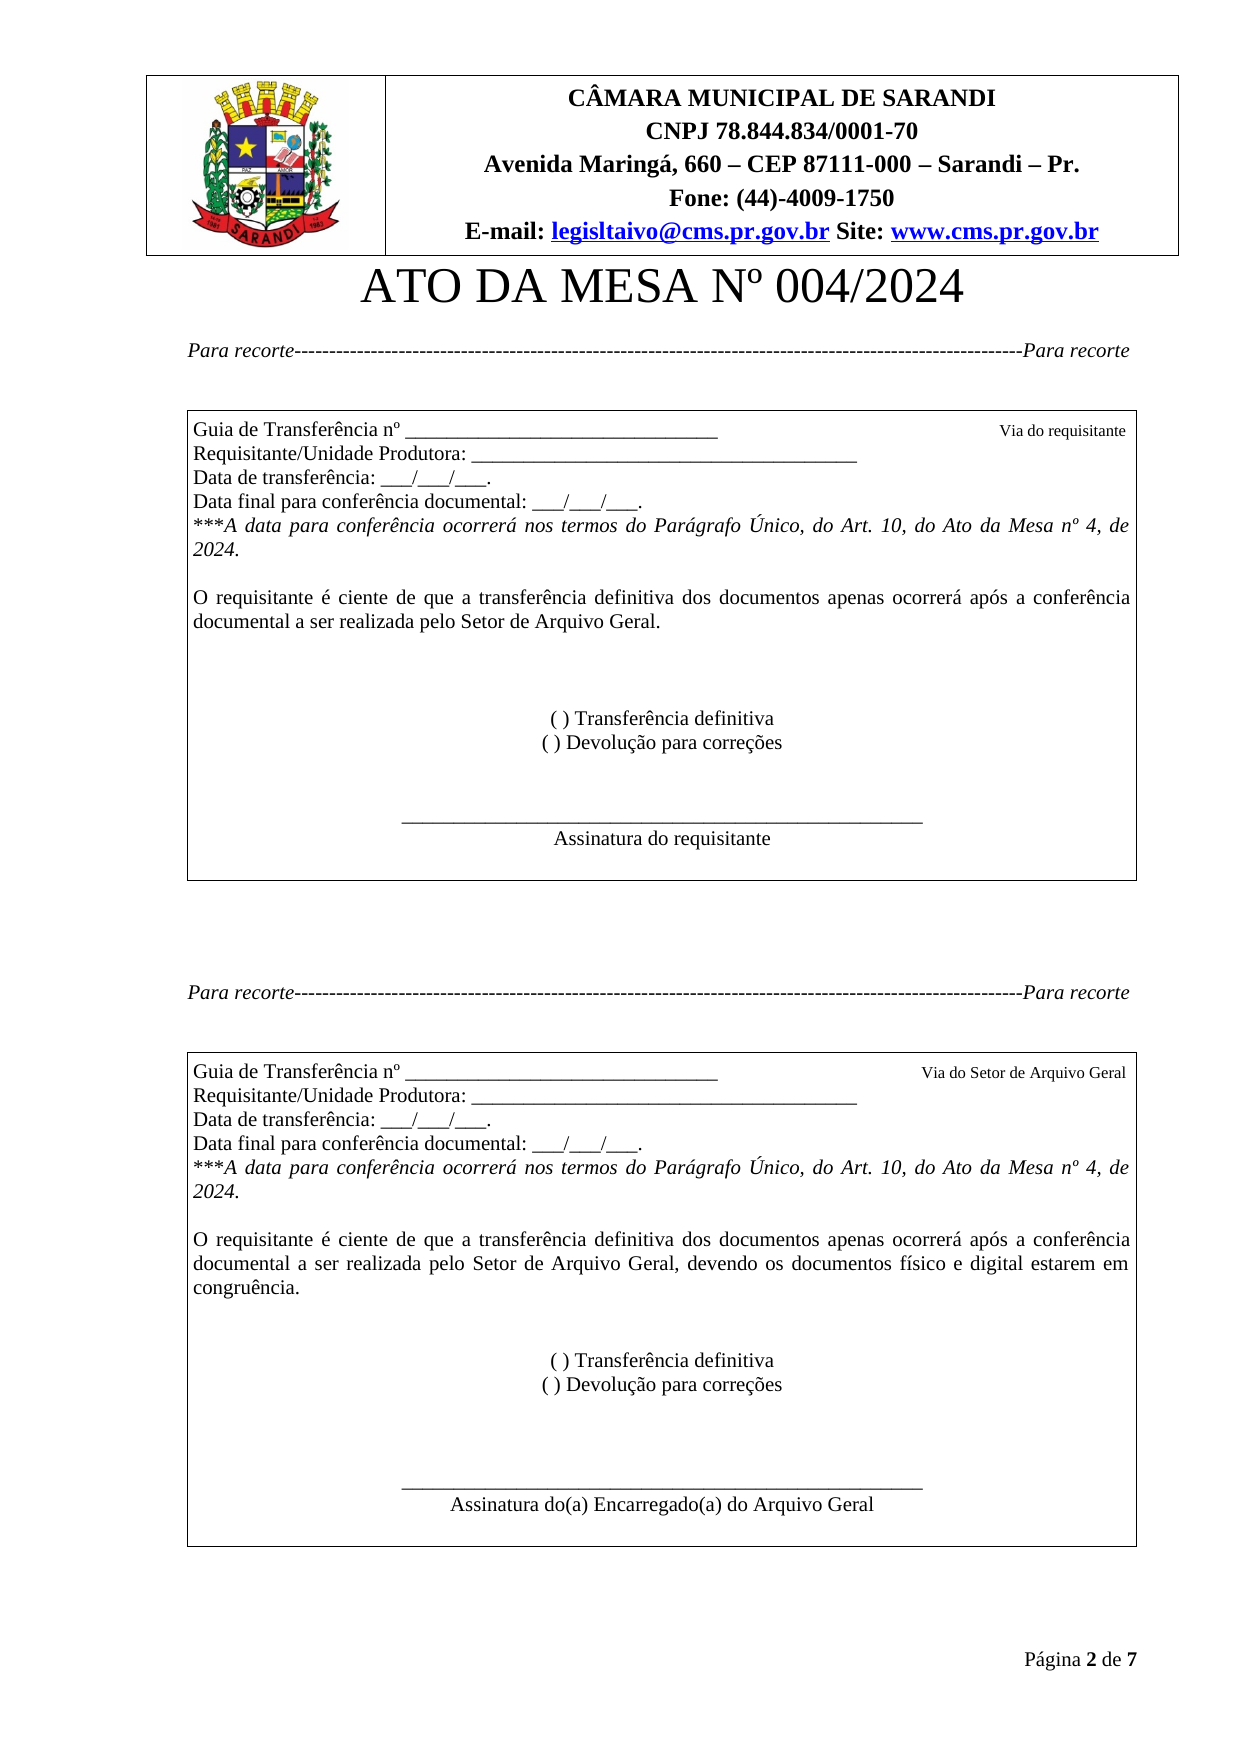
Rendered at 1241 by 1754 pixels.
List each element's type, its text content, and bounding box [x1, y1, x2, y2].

text Para recorte---------------------------------------------------------------------------------------------------------Para recorte [187, 338, 1137, 362]
table_header Guia de Transferência nº ______________________________ Via do requisitante Requisitante/Unidade Produtora: _____________________________________ Data de transferência: ___/___/___. Data final para conferência documental: ___/___/___. ***A data para conferência ocorrerá nos termos do Parágrafo Único, do Art. 10, do Ato da Mesa nº 4, de 2024. O requisitante é ciente de que a transferência definitiva dos documentos apenas ocorrerá após a conferência documental a ser realizada pelo Setor de Arquivo Geral. ( ) Transferência definitiva ( ) Devolução para correções __________________________________________________ Assinatura do requisitante [188, 411, 1136, 880]
picture [182, 78, 350, 250]
table_header Guia de Transferência nº ______________________________ Via do Setor de Arquivo Geral Requisitante/Unidade Produtora: _____________________________________ Data de transferência: ___/___/___. Data final para conferência documental: ___/___/___. ***A data para conferência ocorrerá nos termos do Parágrafo Único, do Art. 10, do Ato da Mesa nº 4, de 2024. O requisitante é ciente de que a transferência definitiva dos documentos apenas ocorrerá após a conferência documental a ser realizada pelo Setor de Arquivo Geral, devendo os documentos físico e digital estarem em congruência. ( ) Transferência definitiva ( ) Devolução para correções __________________________________________________ Assinatura do(a) Encarregado(a) do Arquivo Geral [188, 1053, 1136, 1546]
text Para recorte---------------------------------------------------------------------------------------------------------Para recorte [187, 980, 1137, 1004]
